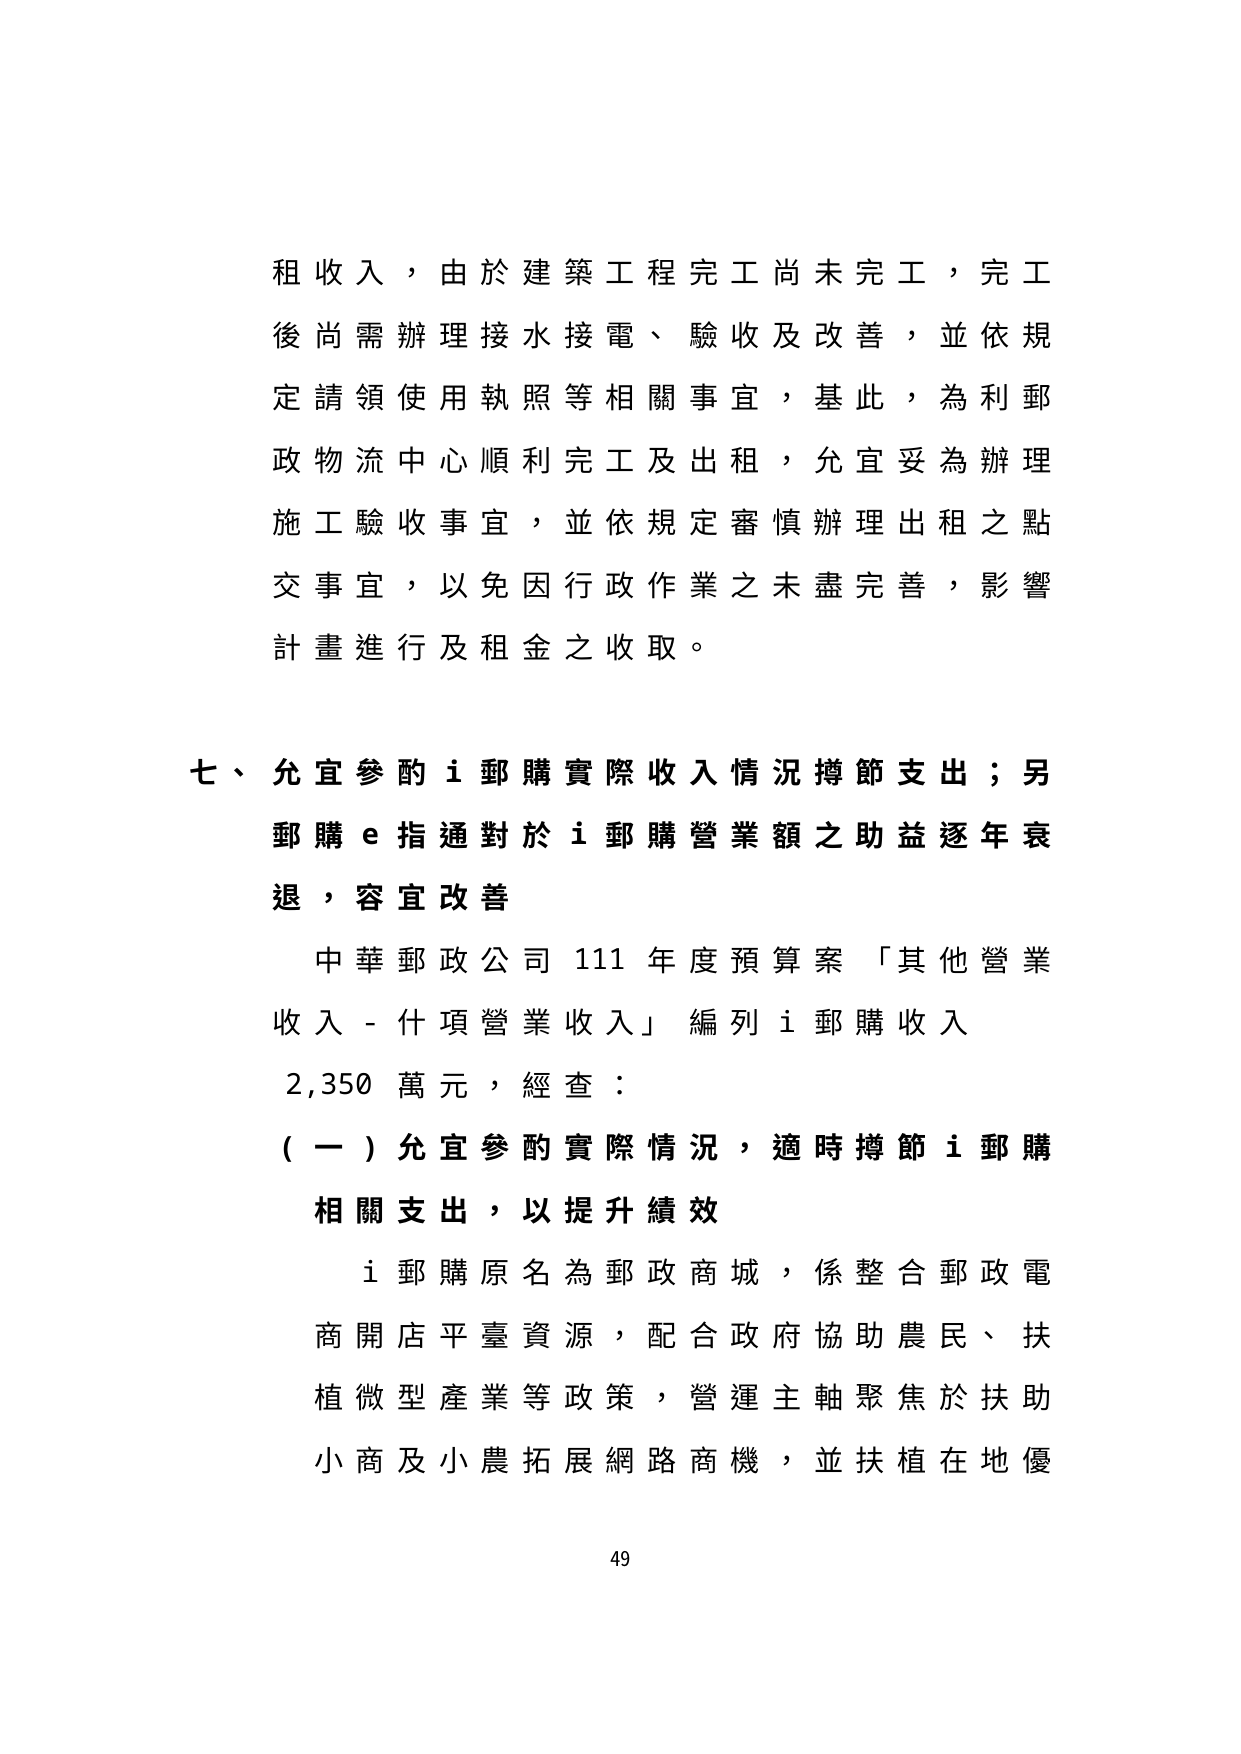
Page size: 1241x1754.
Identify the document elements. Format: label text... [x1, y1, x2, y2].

text i郵購原名為郵政商城，係整合郵政電商開店平臺資源，配合政府協助農民、扶植微型產業等政策，營運主軸聚焦於扶助小商及小農拓展網路商機，並扶植在地優 [271, 1229, 1058, 1479]
text (一)允宜參酌實際情況，適時撙節i郵購相關支出，以提升績效 [242, 1104, 1058, 1229]
text 中華郵政公司111年度預算案「其他營業收入-什項營業收入」編列i郵購收入2,350萬元，經查： [242, 917, 1058, 1104]
text 租收入，由於建築工程完工尚未完工，完工後尚需辦理接水接電、驗收及改善，並依規定請領使用執照等相關事宜，基此，為利郵政物流中心順利完工及出租，允宜妥為辦理施工驗收事宜，並依規定審慎辦理出租之點交事宜，以免因行政作業之未盡完善，影響計畫進行及租金之收取。 [242, 229, 1058, 667]
text 七、允宜參酌i郵購實際收入情況撙節支出；另郵購e指通對於i郵購營業額之助益逐年衰退，容宜改善 [183, 729, 1058, 917]
